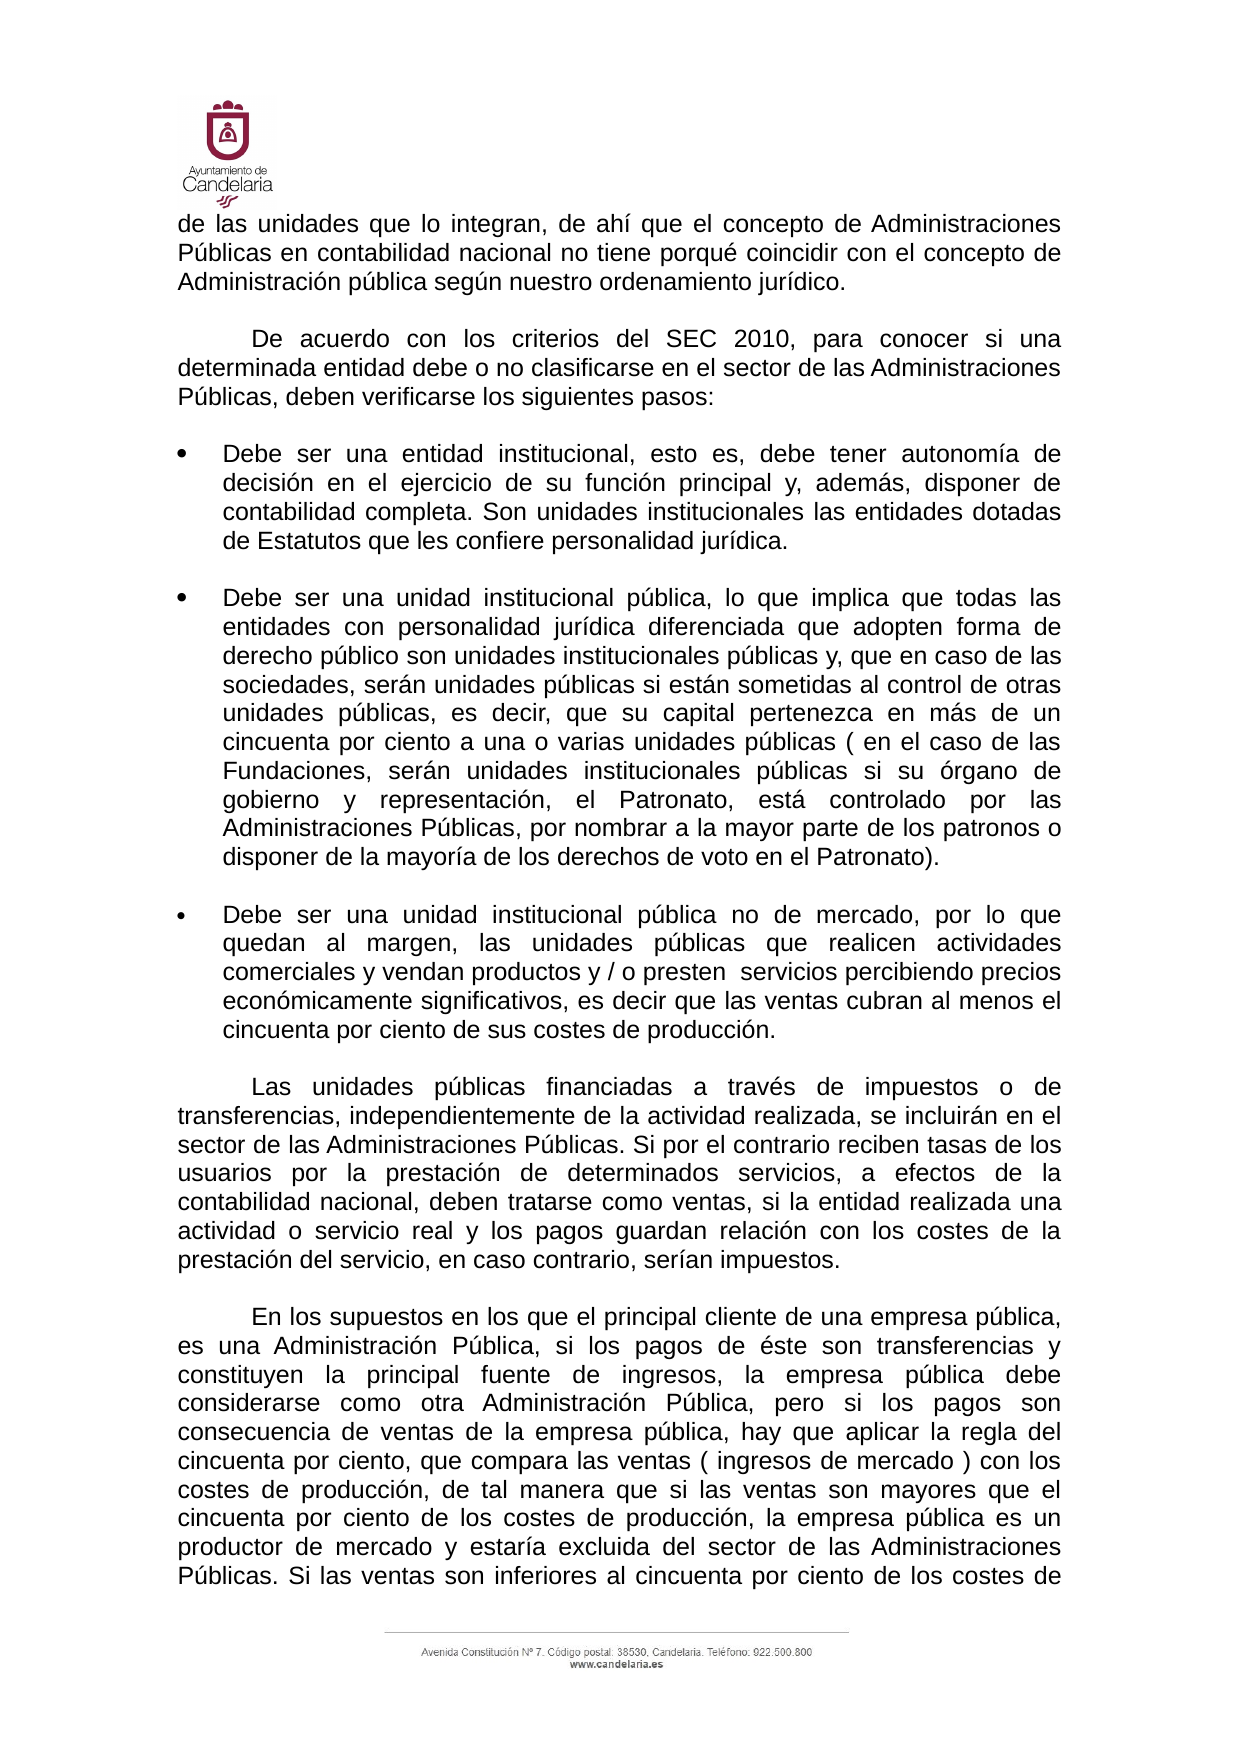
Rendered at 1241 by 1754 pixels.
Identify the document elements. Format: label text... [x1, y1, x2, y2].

list Debe ser una unidad institucional pública no de mercado, por lo que quedan al margen, las unidades públicas que realicen actividades comerciales y vendan productos y / o presten servicios percibiendo precios económicamente significativos, es decir que las ventas cubran al menos el cincuenta por ciento de sus costes de producción. [177, 899, 1063, 1043]
list Debe ser una unidad institucional pública, lo que implica que todas las entidades con personalidad jurídica diferenciada que adopten forma de derecho público son unidades institucionales públicas y, que en caso de las sociedades, serán unidades públicas si están sometidas al control de otras unidades públicas, es decir, que su capital pertenezca en más de un cincuenta por ciento a una o varias unidades públicas ( en el caso de las Fundaciones, serán unidades institucionales públicas si su órgano de gobierno y representación, el Patronato, está controlado por las Administraciones Públicas, por nombrar a la mayor parte de los patronos o disponer de la mayoría de los derechos de voto en el Patronato). [177, 583, 1063, 871]
list Debe ser una entidad institucional, esto es, debe tener autonomía de decisión en el ejercicio de su función principal y, además, disponer de contabilidad completa. Son unidades institucionales las entidades dotadas de Estatutos que les confiere personalidad jurídica. [177, 439, 1063, 554]
text En los supuestos en los que el principal cliente de una empresa pública, es una Administración Pública, si los pagos de éste son transferencias y constituyen la principal fuente de ingresos, la empresa pública debe considerarse como otra Administración Pública, pero si los pagos son consecuencia de ventas de la empresa pública, hay que aplicar la regla del cincuenta por ciento, que compara las ventas ( ingresos de mercado ) con los costes de producción, de tal manera que si las ventas son mayores que el cincuenta por ciento de los costes de producción, la empresa pública es un productor de mercado y estaría excluida del sector de las Administraciones Públicas. Si las ventas son inferiores al cincuenta por ciento de los costes de [177, 1302, 1063, 1589]
text Las unidades públicas financiadas a través de impuestos o de transferencias, independientemente de la actividad realizada, se incluirán en el sector de las Administraciones Públicas. Si por el contrario reciben tasas de los usuarios por la prestación de determinados servicios, a efectos de la contabilidad nacional, deben tratarse como ventas, si la entidad realizada una actividad o servicio real y los pagos guardan relación con los costes de la prestación del servicio, en caso contrario, serían impuestos. [177, 1072, 1063, 1273]
text de las unidades que lo integran, de ahí que el concepto de Administraciones Públicas en contabilidad nacional no tiene porqué coincidir con el concepto de Administración pública según nuestro ordenamiento jurídico. [177, 209, 1063, 296]
text De acuerdo con los criterios del SEC 2010, para conocer si una determinada entidad debe o no clasificarse en el sector de las Administraciones Públicas, deben verificarse los siguientes pasos: [177, 324, 1063, 411]
